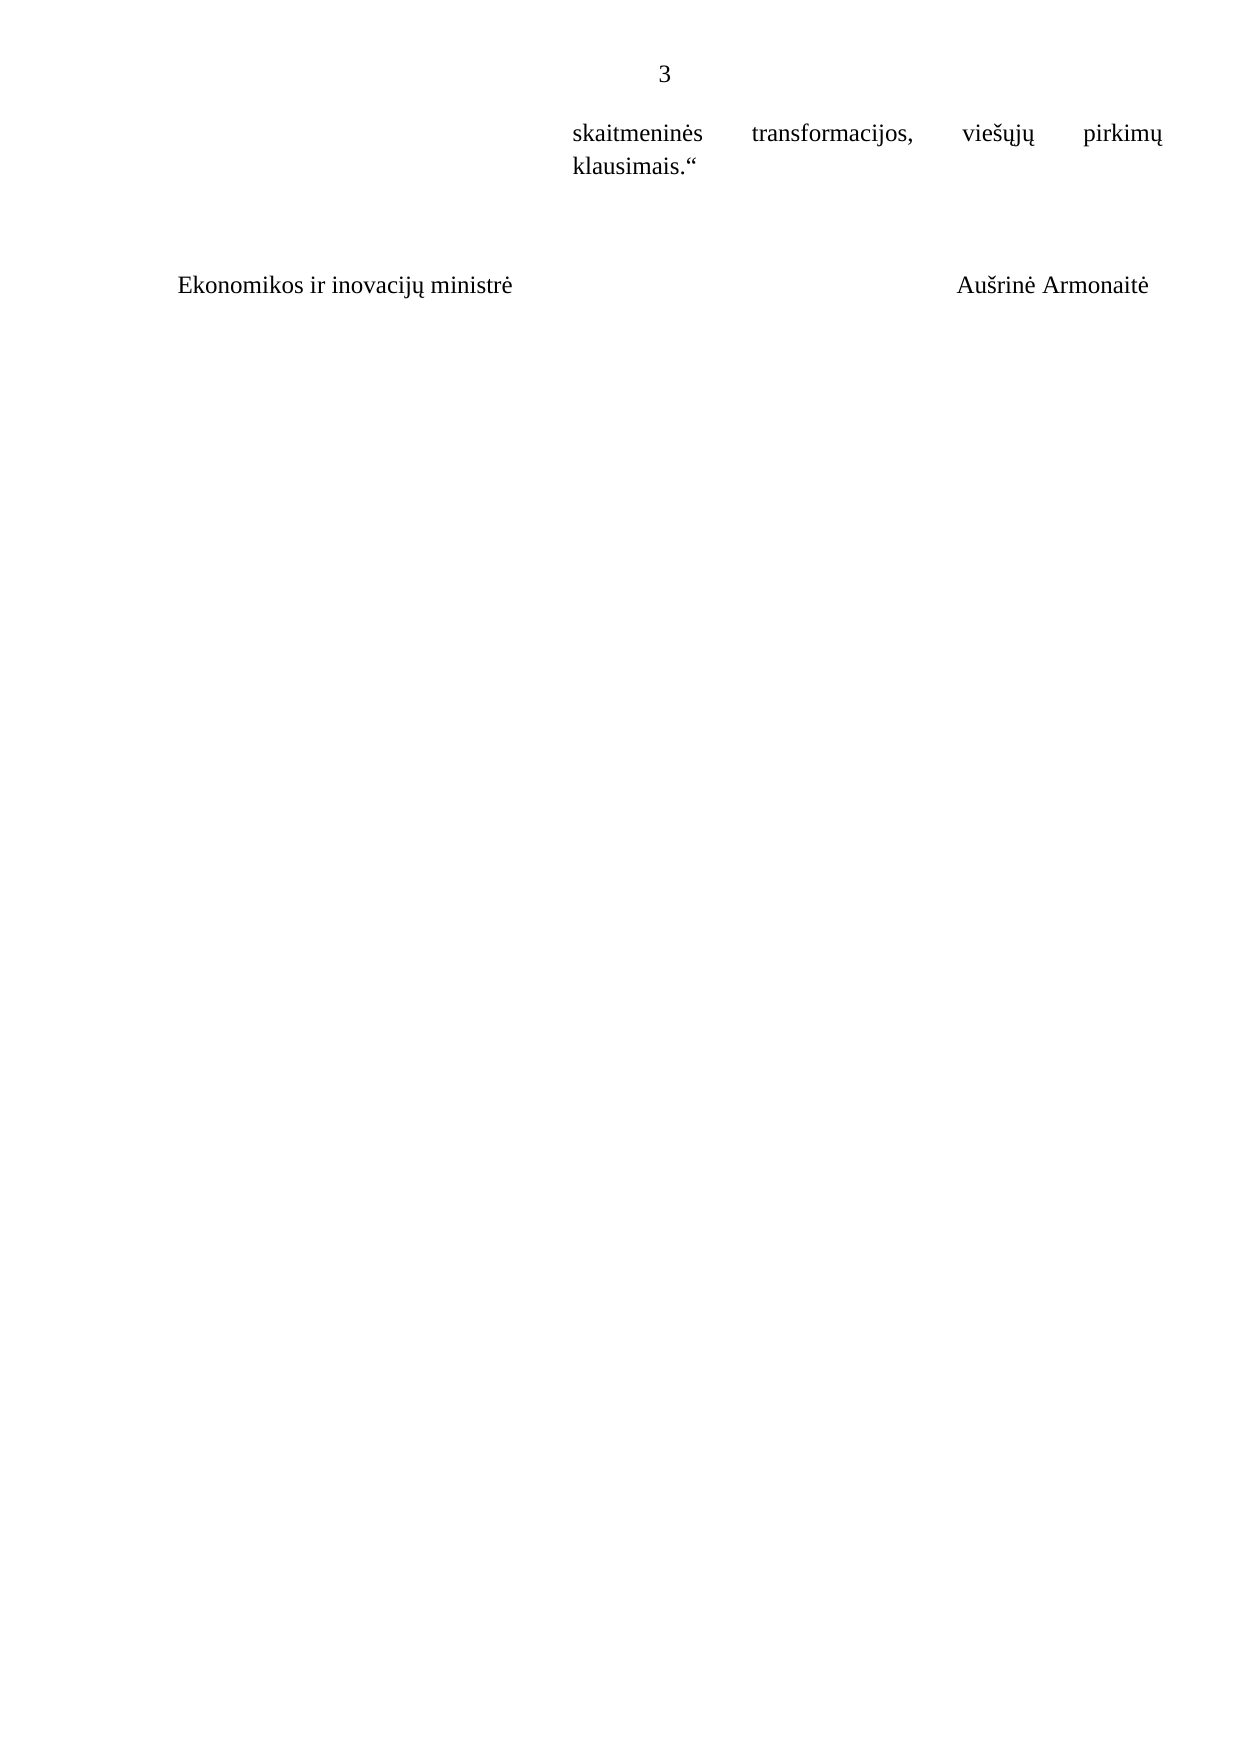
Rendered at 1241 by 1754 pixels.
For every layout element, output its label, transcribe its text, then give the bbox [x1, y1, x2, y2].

table_cell skaitmeninės transformacijos, viešųjų pirkimų klausimais.“ [558, 118, 1163, 184]
table_cell [248, 118, 528, 184]
table_cell [528, 118, 558, 184]
text Ekonomikos ir inovacijų ministrė Aušrinė Armonaitė [177, 270, 1152, 299]
